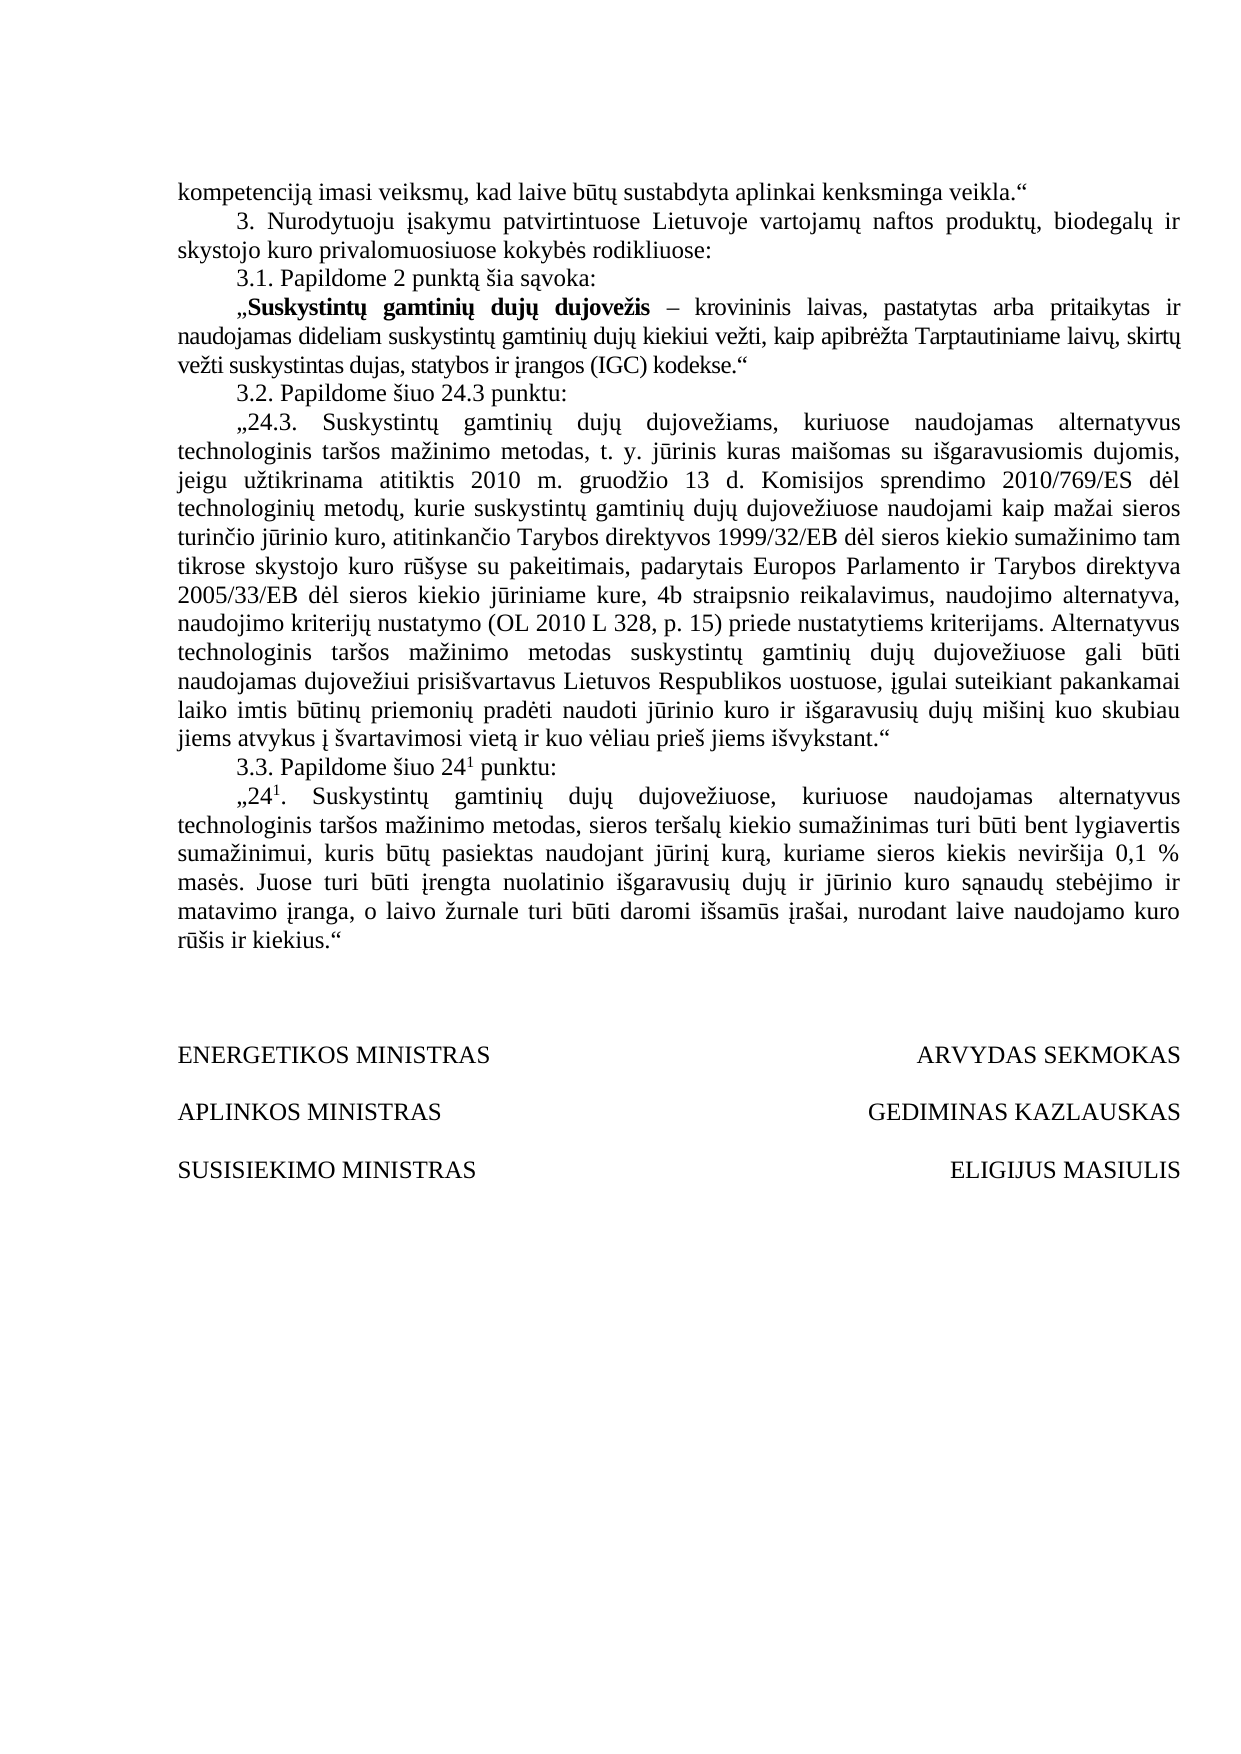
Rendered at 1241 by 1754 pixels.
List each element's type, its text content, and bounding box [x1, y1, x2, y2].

text 3. Nurodytuoju įsakymu patvirtintuose Lietuvoje vartojamų naftos produktų, biodegalų ir skystojo kuro privalomuosiuose kokybės rodikliuose: [177, 206, 1181, 263]
text Aplinkos ministras Gediminas Kazlauskas [177, 1097, 1181, 1126]
text 3.3. Papildome šiuo 241 punktu: [177, 752, 1181, 781]
text „241. Suskystintų gamtinių dujų dujovežiuose, kuriuose naudojamas alternatyvus technologinis taršos mažinimo metodas, sieros teršalų kiekio sumažinimas turi būti bent lygiavertis sumažinimui, kuris būtų pasiektas naudojant jūrinį kurą, kuriame sieros kiekis neviršija 0,1 % masės. Juose turi būti įrengta nuolatinio išgaravusių dujų ir jūrinio kuro sąnaudų stebėjimo ir matavimo įranga, o laivo žurnale turi būti daromi išsamūs įrašai, nurodant laive naudojamo kuro rūšis ir kiekius.“ [177, 781, 1181, 953]
text Energetikos ministras Arvydas Sekmokas [177, 1040, 1181, 1068]
text 3.1. Papildome 2 punktą šia sąvoka: [177, 263, 1181, 292]
text Susisiekimo ministras Eligijus Masiulis [177, 1155, 1181, 1183]
text kompetenciją imasi veiksmų, kad laive būtų sustabdyta aplinkai kenksminga veikla.“ [177, 177, 1181, 206]
text „24.3. Suskystintų gamtinių dujų dujovežiams, kuriuose naudojamas alternatyvus technologinis taršos mažinimo metodas, t. y. jūrinis kuras maišomas su išgaravusiomis dujomis, jeigu užtikrinama atitiktis 2010 m. gruodžio 13 d. Komisijos sprendimo 2010/769/ES dėl technologinių metodų, kurie suskystintų gamtinių dujų dujovežiuose naudojami kaip mažai sieros turinčio jūrinio kuro, atitinkančio Tarybos direktyvos 1999/32/EB dėl sieros kiekio sumažinimo tam tikrose skystojo kuro rūšyse su pakeitimais, padarytais Europos Parlamento ir Tarybos direktyva 2005/33/EB dėl sieros kiekio jūriniame kure, 4b straipsnio reikalavimus, naudojimo alternatyva, naudojimo kriterijų nustatymo (OL 2010 L 328, p. 15) priede nustatytiems kriterijams. Alternatyvus technologinis taršos mažinimo metodas suskystintų gamtinių dujų dujovežiuose gali būti naudojamas dujovežiui prisišvartavus Lietuvos Respublikos uostuose, įgulai suteikiant pakankamai laiko imtis būtinų priemonių pradėti naudoti jūrinio kuro ir išgaravusių dujų mišinį kuo skubiau jiems atvykus į švartavimosi vietą ir kuo vėliau prieš jiems išvykstant.“ [177, 407, 1181, 752]
text 3.2. Papildome šiuo 24.3 punktu: [177, 378, 1181, 407]
text „Suskystintų gamtinių dujų dujovežis – krovininis laivas, pastatytas arba pritaikytas ir naudojamas dideliam suskystintų gamtinių dujų kiekiui vežti, kaip apibrėžta Tarptautiniame laivų, skirtų vežti suskystintas dujas, statybos ir įrangos (IGC) kodekse.“ [177, 292, 1181, 378]
